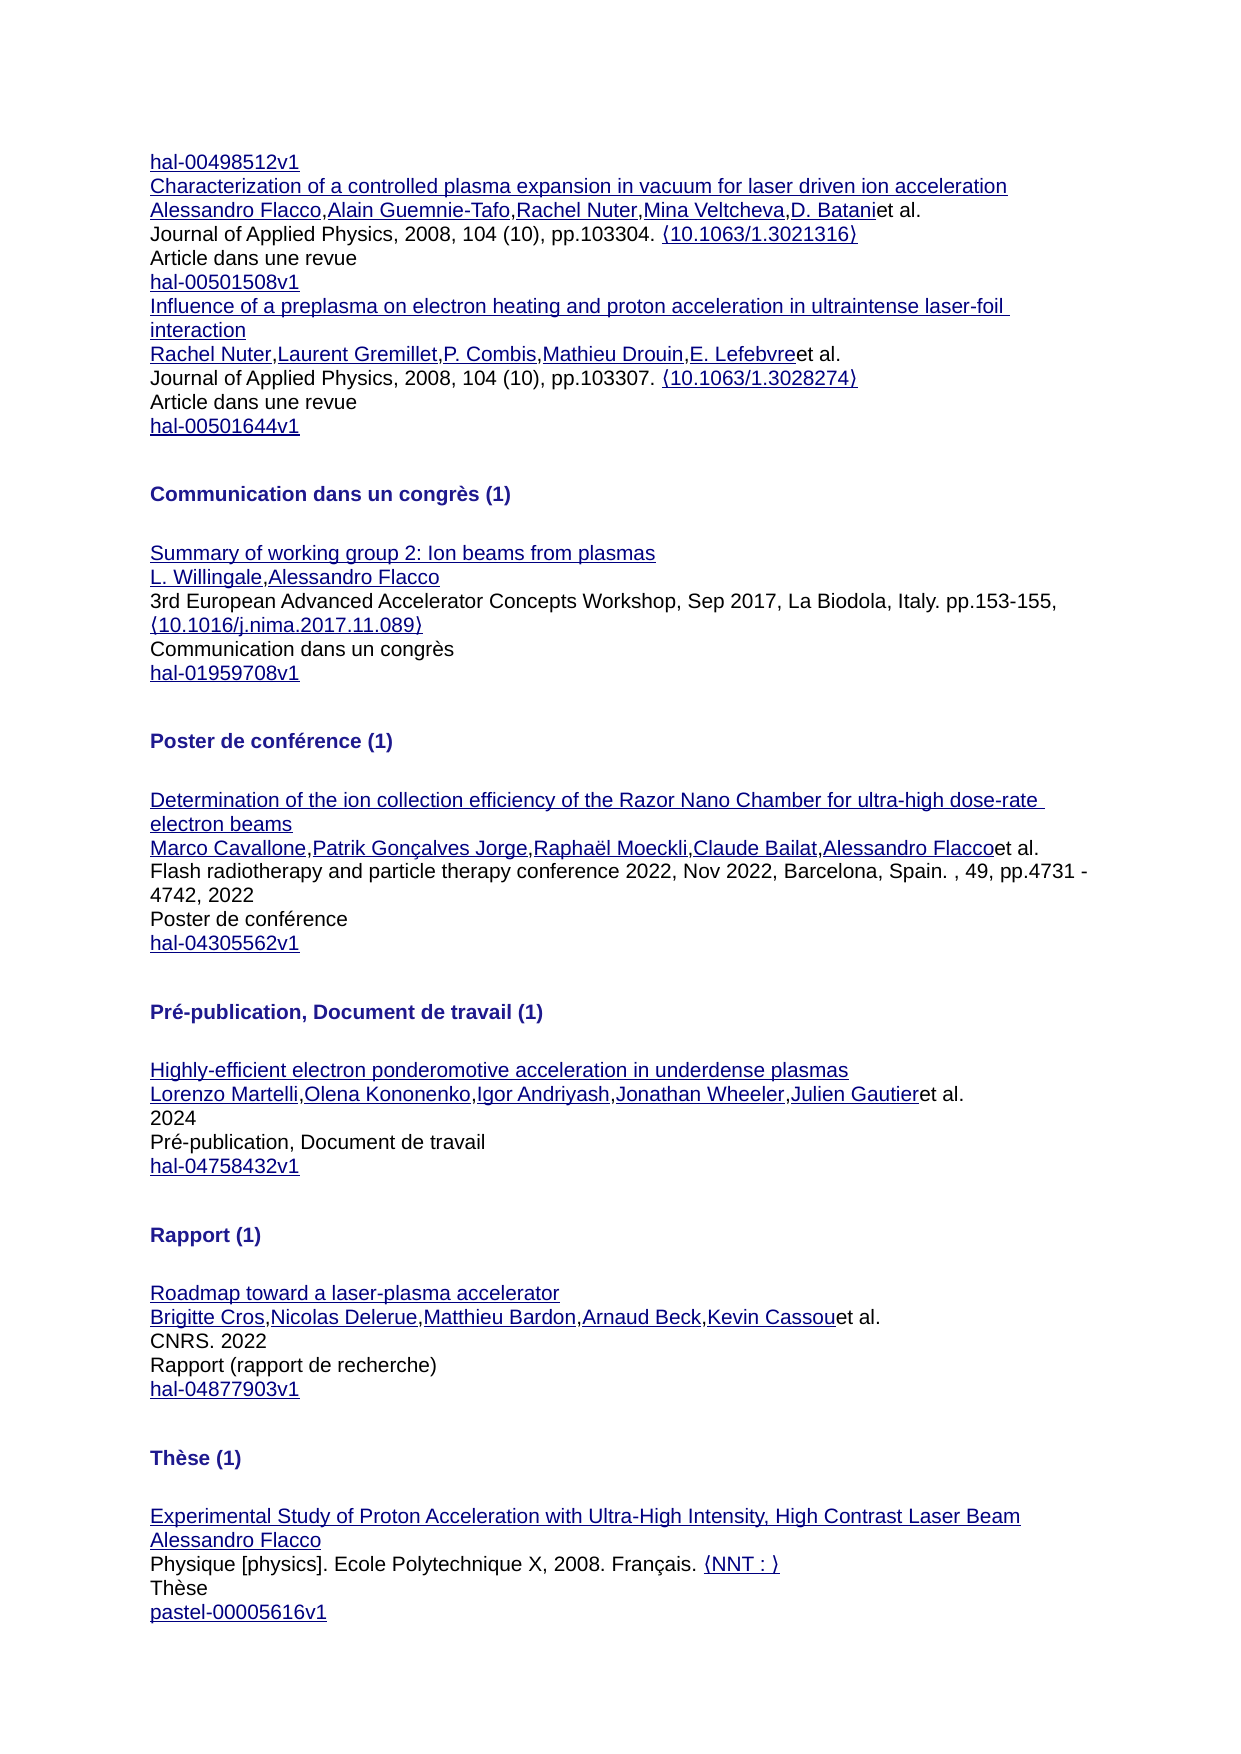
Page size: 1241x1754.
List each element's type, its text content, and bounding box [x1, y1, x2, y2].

subtitle Pré-publication, Document de travail (1) [150, 1000, 1090, 1024]
table_header Highly-efficient electron ponderomotive acceleration in underdense plasmas Lorenzo Martelli,Olena Kononenko,Igor Andriyash,Jonathan Wheeler,Julien Gautieret al. 2024 Pré-publication, Document de travail hal-04758432v1 [150, 1058, 1090, 1178]
table_header Determination of the ion collection efficiency of the Razor Nano Chamber for ultra‐high dose‐rate electron beams Marco Cavallone,Patrik Gonçalves Jorge,Raphaël Moeckli,Claude Bailat,Alessandro Flaccoet al. Flash radiotherapy and particle therapy conference 2022, Nov 2022, Barcelona, Spain. , 49, pp.4731 - 4742, 2022 Poster de conférence hal-04305562v1 [150, 788, 1090, 955]
subtitle Communication dans un congrès (1) [150, 482, 1090, 506]
subtitle Thèse (1) [150, 1446, 1090, 1470]
table_header Summary of working group 2: Ion beams from plasmas L. Willingale,Alessandro Flacco 3rd European Advanced Accelerator Concepts Workshop, Sep 2017, La Biodola, Italy. pp.153-155, ⟨10.1016/j.nima.2017.11.089⟩ Communication dans un congrès hal-01959708v1 [150, 541, 1090, 684]
subtitle Rapport (1) [150, 1223, 1090, 1247]
table_header Roadmap toward a laser-plasma accelerator Brigitte Cros,Nicolas Delerue,Matthieu Bardon,Arnaud Beck,Kevin Cassouet al. CNRS. 2022 Rapport (rapport de recherche) hal-04877903v1 [150, 1281, 1090, 1401]
table_cell hal-00498512v1 [150, 150, 1090, 174]
table_header Experimental Study of Proton Acceleration with Ultra-High Intensity, High Contrast Laser Beam Alessandro Flacco Physique [physics]. Ecole Polytechnique X, 2008. Français. ⟨NNT : ⟩ Thèse pastel-00005616v1 [150, 1504, 1090, 1624]
table_cell Characterization of a controlled plasma expansion in vacuum for laser driven ion acceleration Alessandro Flacco,Alain Guemnie-Tafo,Rachel Nuter,Mina Veltcheva,D. Bataniet al. Journal of Applied Physics, 2008, 104 (10), pp.103304. ⟨10.1063/1.3021316⟩ Article dans une revue hal-00501508v1 [150, 174, 1090, 294]
subtitle Poster de conférence (1) [150, 729, 1090, 753]
table_cell Influence of a preplasma on electron heating and proton acceleration in ultraintense laser-foil interaction Rachel Nuter,Laurent Gremillet,P. Combis,Mathieu Drouin,E. Lefebvreet al. Journal of Applied Physics, 2008, 104 (10), pp.103307. ⟨10.1063/1.3028274⟩ Article dans une revue hal-00501644v1 [150, 294, 1090, 437]
